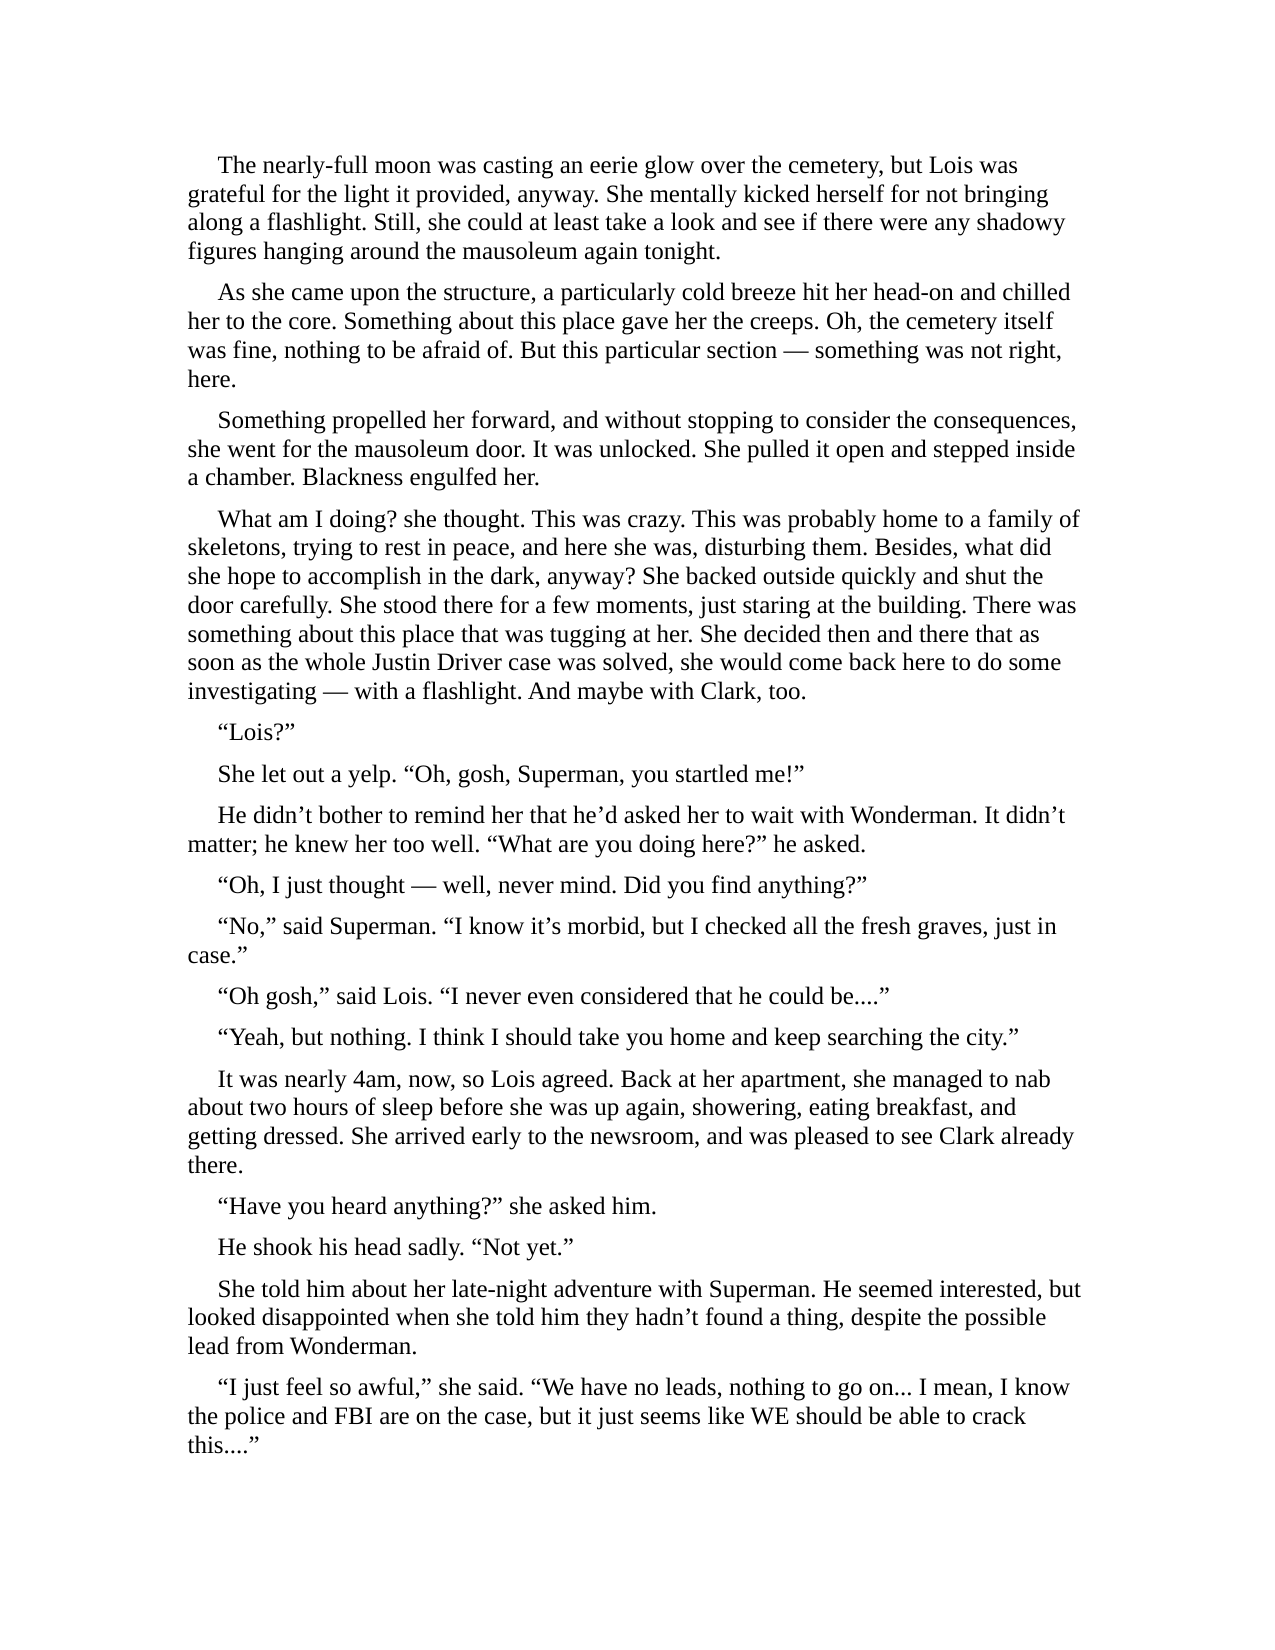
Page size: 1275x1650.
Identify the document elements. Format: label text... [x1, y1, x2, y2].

text “Lois?” [187, 717, 1087, 746]
text As she came upon the structure, a particularly cold breeze hit her head-on and chilled her to the core. Something about this place gave her the creeps. Oh, the cemetery itself was fine, nothing to be afraid of. But this particular section — something was not right, here. [187, 277, 1087, 392]
text The nearly-full moon was casting an eerie glow over the cemetery, but Lois was grateful for the light it provided, anyway. She mentally kicked herself for not bringing along a flashlight. Still, she could at least take a look and see if there were any shadowy figures hanging around the mausoleum again tonight. [187, 150, 1087, 265]
text She let out a yelp. “Oh, gosh, Superman, you startled me!” [187, 759, 1087, 787]
text Something propelled her forward, and without stopping to consider the consequences, she went for the mausoleum door. It was unlocked. She pulled it open and stepped inside a chamber. Blackness engulfed her. [187, 405, 1087, 491]
text “Have you heard anything?” she asked him. [187, 1191, 1087, 1220]
text “Oh, I just thought — well, never mind. Did you find anything?” [187, 870, 1087, 899]
text It was nearly 4am, now, so Lois agreed. Back at her apartment, she managed to nab about two hours of sleep before she was up again, showering, eating breakfast, and getting dressed. She arrived early to the newsroom, and was pleased to see Clark already there. [187, 1064, 1087, 1179]
text He didn’t bother to remind her that he’d asked her to wait with Wonderman. It didn’t matter; he knew her too well. “What are you doing here?” he asked. [187, 800, 1087, 857]
text He shook his head sadly. “Not yet.” [187, 1232, 1087, 1261]
text “I just feel so awful,” she said. “We have no leads, nothing to go on... I mean, I know the police and FBI are on the case, but it just seems like WE should be able to crack this....” [187, 1372, 1087, 1459]
text She told him about her late-night adventure with Superman. He seemed interested, but looked disappointed when she told him they hadn’t found a thing, despite the possible lead from Wonderman. [187, 1274, 1087, 1360]
text “Oh gosh,” said Lois. “I never even considered that he could be....” [187, 981, 1087, 1010]
text “Yeah, but nothing. I think I should take you home and keep searching the city.” [187, 1022, 1087, 1051]
text “No,” said Superman. “I know it’s morbid, but I checked all the fresh graves, just in case.” [187, 911, 1087, 969]
text What am I doing? she thought. This was crazy. This was probably home to a family of skeletons, trying to rest in peace, and here she was, disturbing them. Besides, what did she hope to accomplish in the dark, anyway? She backed outside quickly and shut the door carefully. She stood there for a few moments, just staring at the building. There was something about this place that was tugging at her. She decided then and there that as soon as the whole Justin Driver case was solved, she would come back here to do some investigating — with a flashlight. And maybe with Clark, too. [187, 504, 1087, 705]
